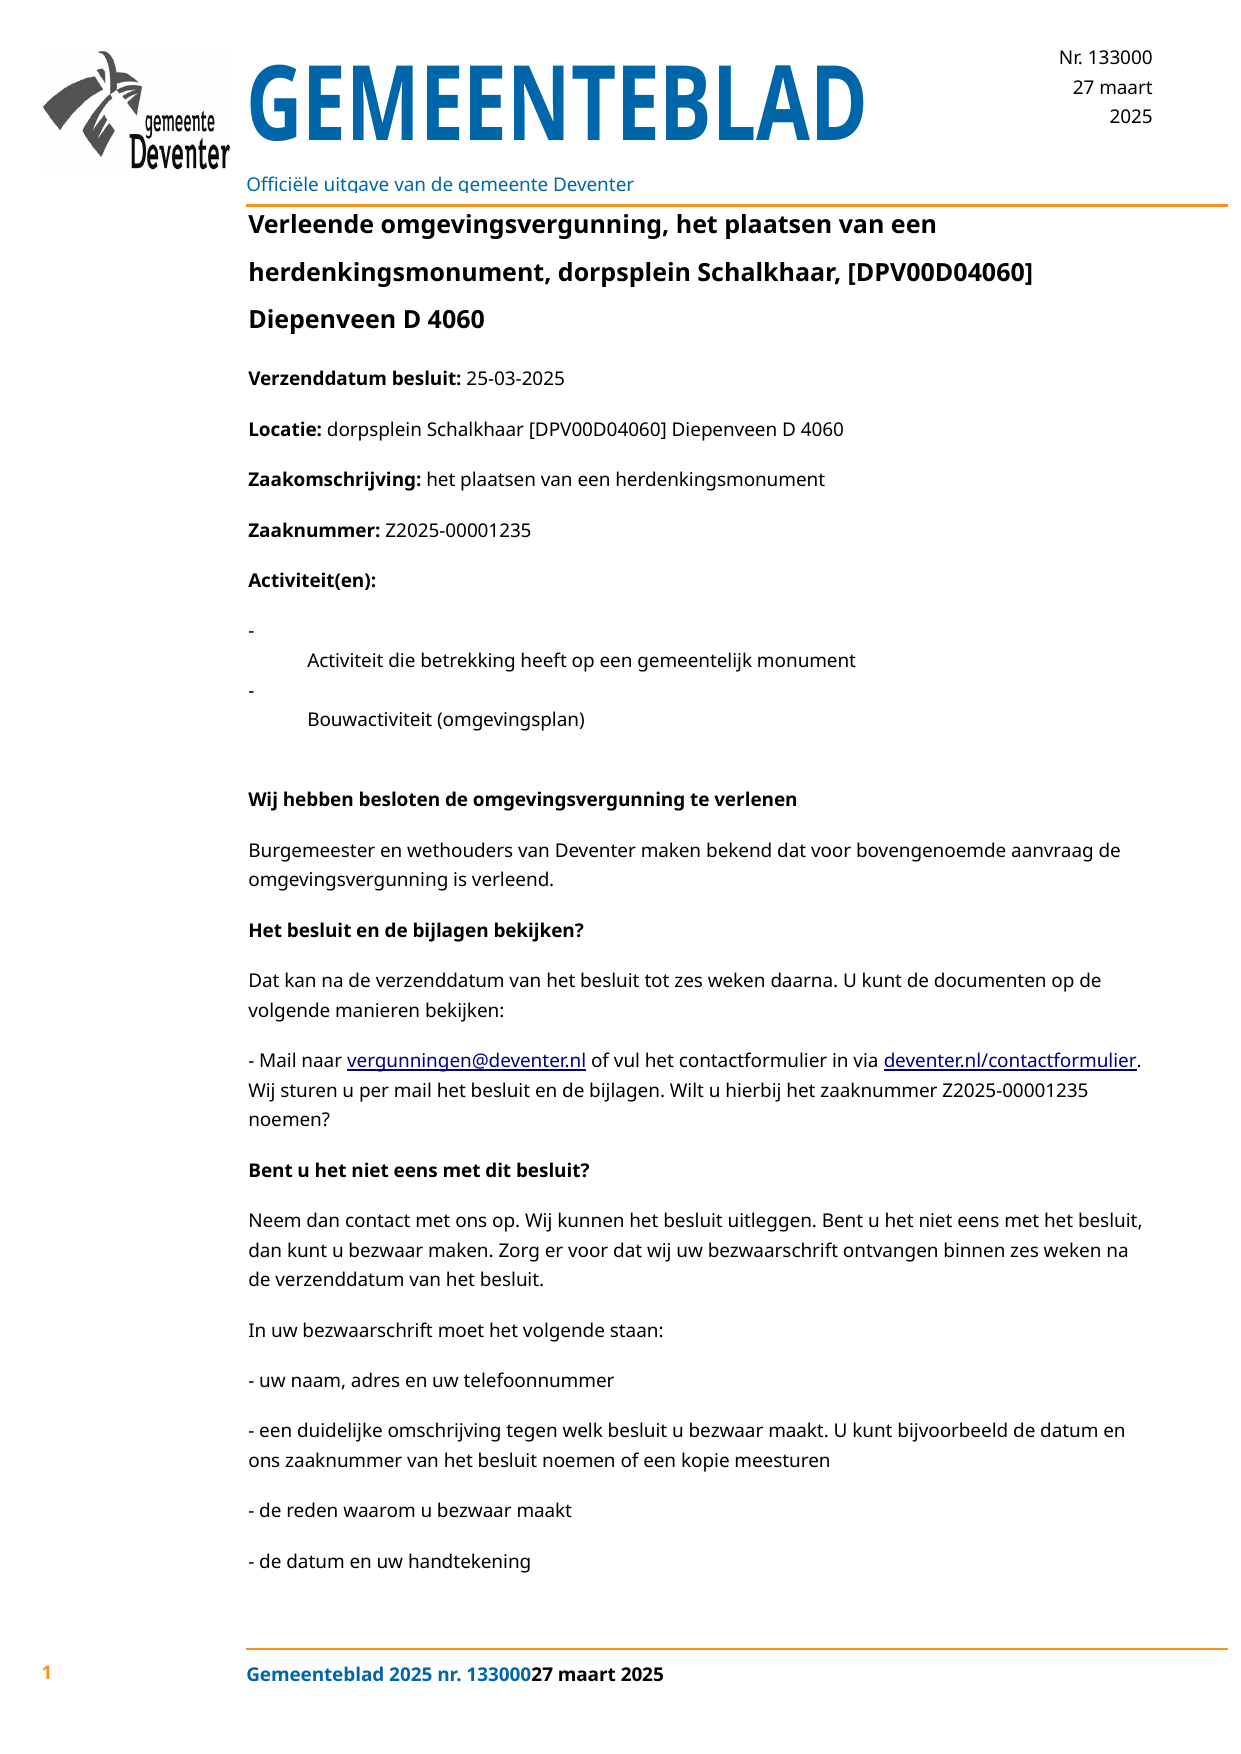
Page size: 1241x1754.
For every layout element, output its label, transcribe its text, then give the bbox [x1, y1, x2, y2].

text Zaaknummer: Z2025-00001235 [248, 517, 1152, 542]
text - de datum en uw handtekening [248, 1548, 1152, 1574]
text Wij hebben besloten de omgevingsvergunning te verlenen [248, 786, 1152, 812]
text Activiteit(en): [248, 567, 1152, 593]
text Burgemeester en wethouders van Deventer maken bekend dat voor bovengenoemde aanvraag de omgevingsvergunning is verleend. [248, 837, 1152, 892]
text Bent u het niet eens met dit besluit? [248, 1157, 1152, 1182]
text In uw bezwaarschrift moet het volgende staan: [248, 1317, 1152, 1342]
text Verzenddatum besluit: 25-03-2025 [248, 366, 1152, 391]
text - Mail naar vergunningen@deventer.nl of vul het contactformulier in via deventer.nl/contactformulier. Wij sturen u per mail het besluit en de bijlagen. Wilt u hierbij het zaaknummer Z2025-00001235 noemen? [248, 1047, 1152, 1132]
text - de reden waarom u bezwaar maakt [248, 1498, 1152, 1523]
list Activiteit die betrekking heeft op een gemeentelijk monument [248, 647, 1152, 673]
text Zaakomschrijving: het plaatsen van een herdenkingsmonument [248, 466, 1152, 492]
text - uw naam, adres en uw telefoonnummer [248, 1367, 1152, 1393]
list Bouwactiviteit (omgevingsplan) [248, 706, 1152, 732]
text Neem dan contact met ons op. Wij kunnen het besluit uitleggen. Bent u het niet eens met het besluit, dan kunt u bezwaar maken. Zorg er voor dat wij uw bezwaarschrift ontvangen binnen zes weken na de verzenddatum van het besluit. [248, 1207, 1152, 1292]
picture [41, 47, 231, 172]
text Verleende omgevingsvergunning, het plaatsen van een herdenkingsmonument, dorpsplein Schalkhaar, [DPV00D04060] Diepenveen D 4060 [248, 207, 1152, 336]
text Het besluit en de bijlagen bekijken? [248, 917, 1152, 942]
text - een duidelijke omschrijving tegen welk besluit u bezwaar maakt. U kunt bijvoorbeeld de datum en ons zaaknummer van het besluit noemen of een kopie meesturen [248, 1418, 1152, 1473]
text Dat kan na de verzenddatum van het besluit tot zes weken daarna. U kunt de documenten op de volgende manieren bekijken: [248, 967, 1152, 1022]
text Locatie: dorpsplein Schalkhaar [DPV00D04060] Diepenveen D 4060 [248, 416, 1152, 442]
